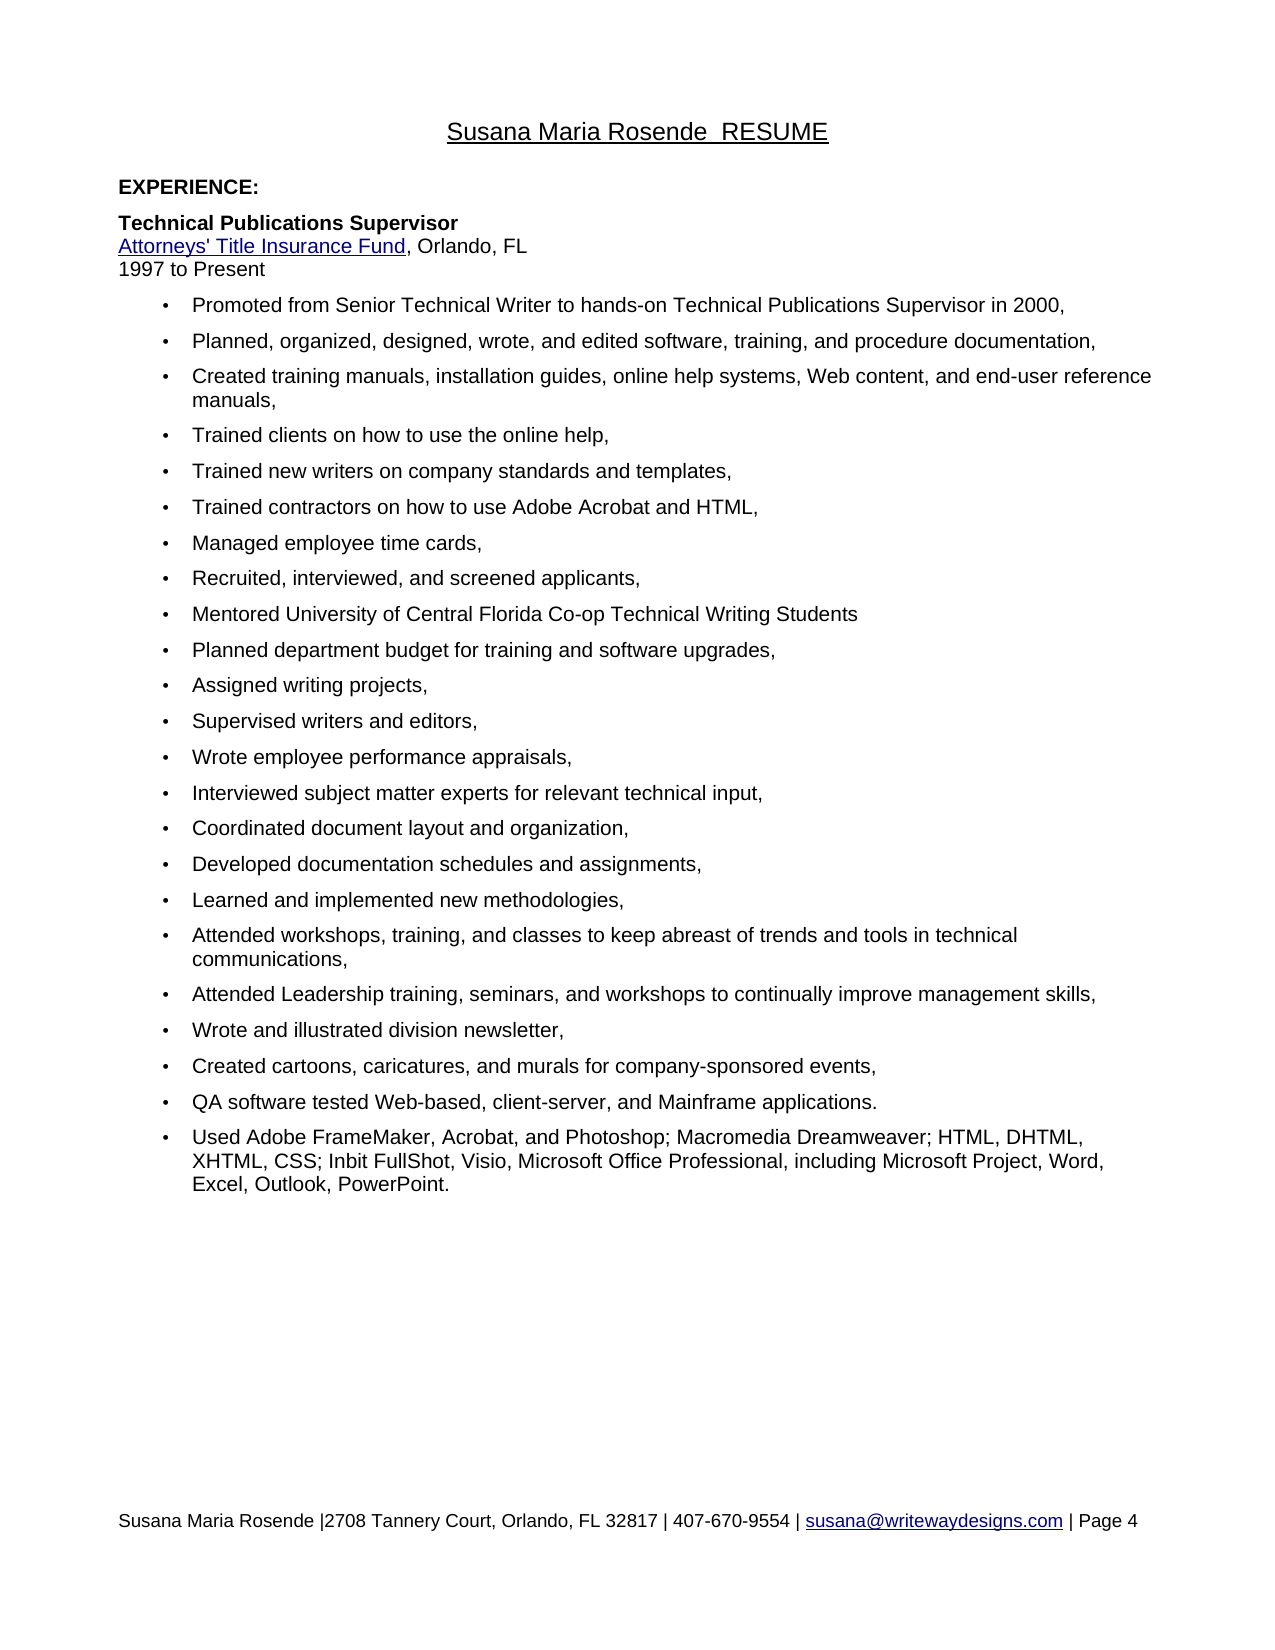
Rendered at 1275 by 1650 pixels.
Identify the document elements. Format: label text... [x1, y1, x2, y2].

list Trained new writers on company standards and templates, [162, 459, 1157, 483]
list Interviewed subject matter experts for relevant technical input, [162, 781, 1157, 804]
list Managed employee time cards, [162, 531, 1157, 554]
list Learned and implemented new methodologies, [162, 888, 1157, 912]
list Attended Leadership training, seminars, and workshops to continually improve management skills, [162, 983, 1157, 1006]
list Coordinated document layout and organization, [162, 817, 1157, 840]
list Assigned writing projects, [162, 674, 1157, 697]
list QA software tested Web-based, client-server, and Mainframe applications. [162, 1090, 1157, 1113]
list Created cartoons, caricatures, and murals for company-sponsored events, [162, 1054, 1157, 1078]
list Planned department budget for training and software upgrades, [162, 638, 1157, 661]
list Trained contractors on how to use Adobe Acrobat and HTML, [162, 495, 1157, 518]
list Wrote and illustrated division newsletter, [162, 1019, 1157, 1042]
list Recruited, interviewed, and screened applicants, [162, 567, 1157, 590]
list Wrote employee performance appraisals, [162, 745, 1157, 769]
list Created training manuals, installation guides, online help systems, Web content, and end-user reference manuals, [162, 365, 1157, 411]
list Supervised writers and editors, [162, 710, 1157, 733]
text Technical Publications Supervisor Attorneys' Title Insurance Fund, Orlando, FL 1997 to Present [118, 211, 1157, 281]
list Trained clients on how to use the online help, [162, 424, 1157, 447]
list Attended workshops, training, and classes to keep abreast of trends and tools in technical communications, [162, 924, 1157, 971]
list Promoted from Senior Technical Writer to hands-on Technical Publications Supervisor in 2000, [162, 293, 1157, 317]
list Developed documentation schedules and assignments, [162, 853, 1157, 876]
list Used Adobe FrameMaker, Acrobat, and Photoshop; Macromedia Dreamweaver; HTML, DHTML, XHTML, CSS; Inbit FullShot, Visio, Microsoft Office Professional, including Microsoft Project, Word, Excel, Outlook, PowerPoint. [162, 1126, 1157, 1196]
list Planned, organized, designed, wrote, and edited software, training, and procedure documentation, [162, 329, 1157, 352]
text EXPERIENCE: [118, 176, 1157, 199]
list Mentored University of Central Florida Co-op Technical Writing Students [162, 602, 1157, 626]
